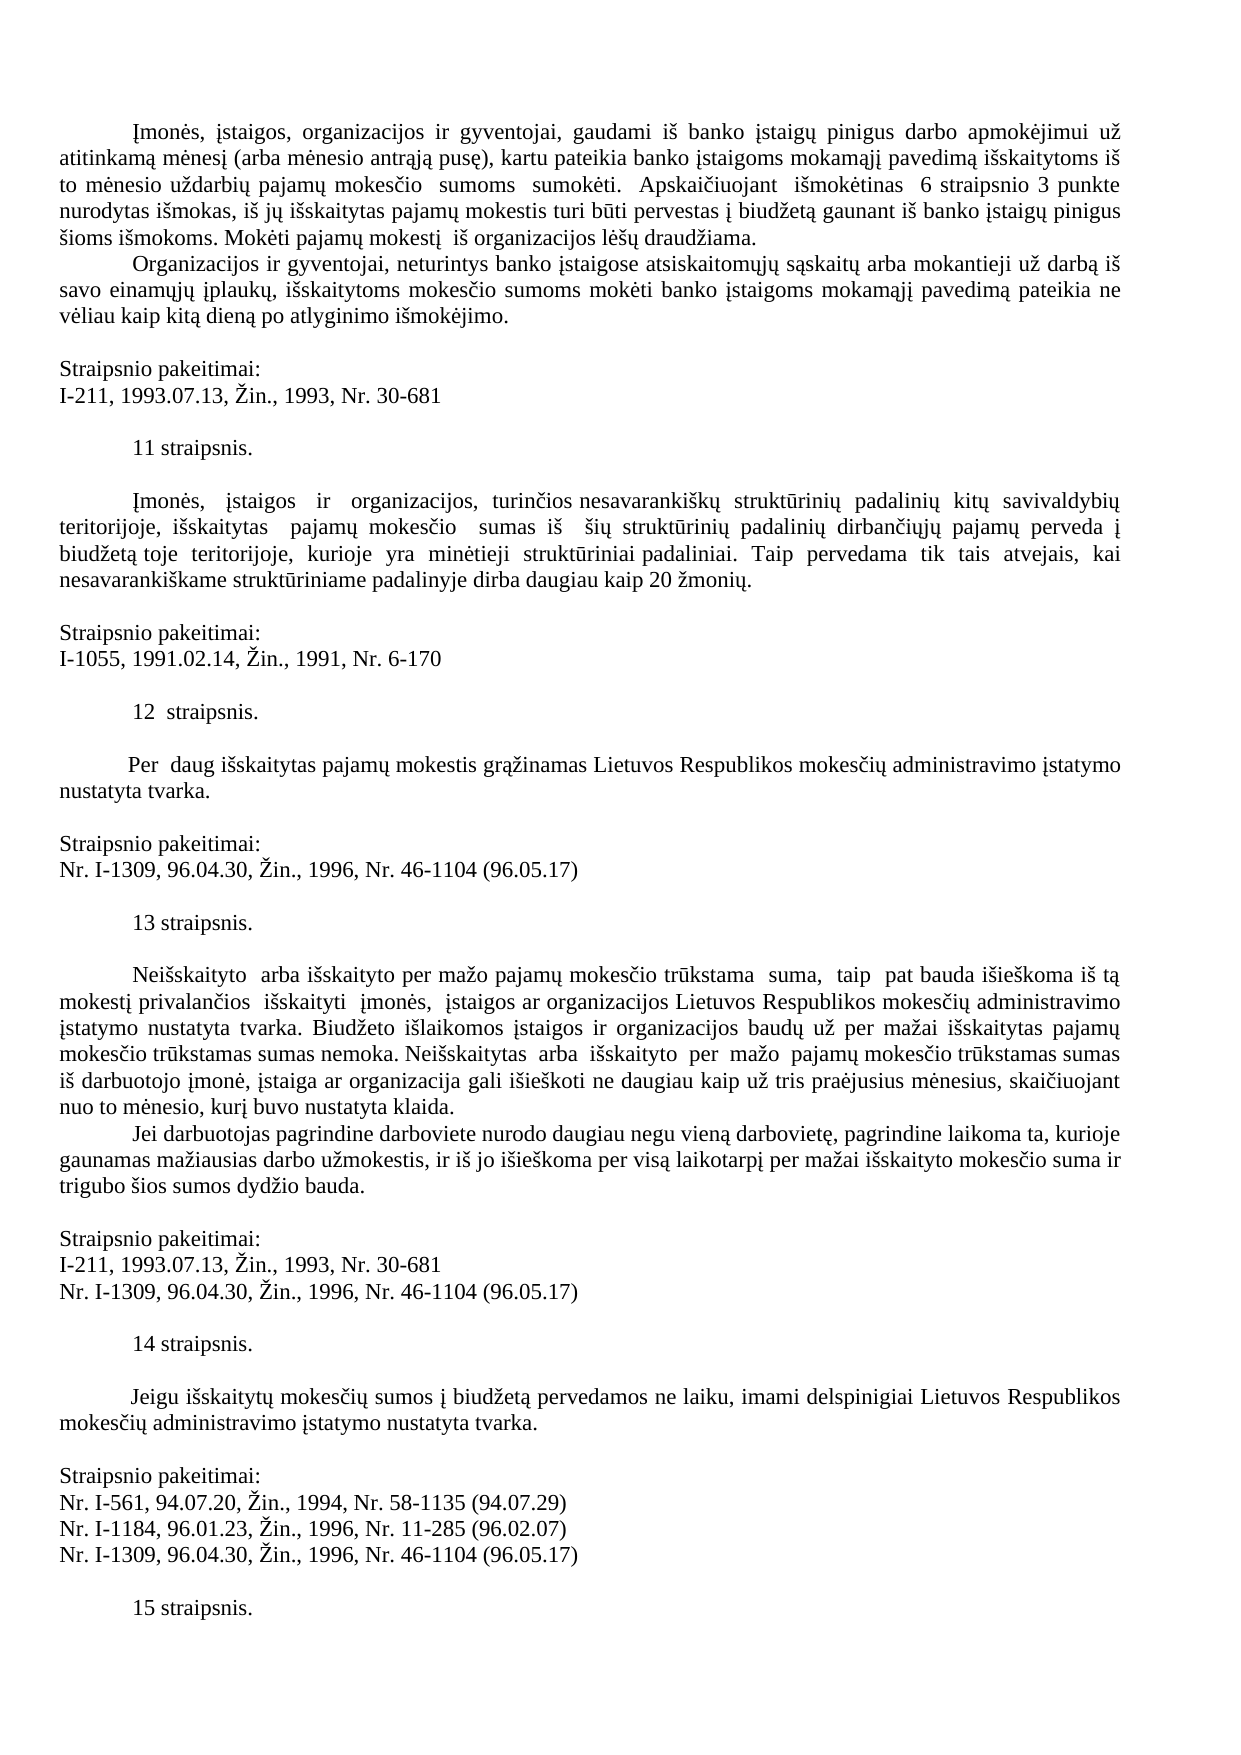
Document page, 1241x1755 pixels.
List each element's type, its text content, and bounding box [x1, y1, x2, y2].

text 15 straipsnis. [59, 1594, 1122, 1620]
text Straipsnio pakeitimai: [59, 619, 1122, 645]
text Straipsnio pakeitimai: [59, 355, 1122, 382]
text Nr. I-1309, 96.04.30, Žin., 1996, Nr. 46-1104 (96.05.17) [59, 1541, 1122, 1568]
text Straipsnio pakeitimai: [59, 1225, 1122, 1251]
text I-211, 1993.07.13, Žin., 1993, Nr. 30-681 [59, 1251, 1122, 1278]
text Įmonės, įstaigos ir organizacijos, turinčios nesavarankiškų struktūrinių padalinių kitų savivaldybių teritorijoje, išskaitytas pajamų mokesčio sumas iš šių struktūrinių padalinių dirbančiųjų pajamų perveda į biudžetą toje teritorijoje, kurioje yra minėtieji struktūriniai padaliniai. Taip pervedama tik tais atvejais, kai nesavarankiškame struktūriniame padalinyje dirba daugiau kaip 20 žmonių. [59, 487, 1122, 592]
text 13 straipsnis. [59, 909, 1122, 935]
text I-1055, 1991.02.14, Žin., 1991, Nr. 6-170 [59, 645, 1122, 672]
text Nr. I-1309, 96.04.30, Žin., 1996, Nr. 46-1104 (96.05.17) [59, 856, 1122, 882]
text Jeigu išskaitytų mokesčių sumos į biudžetą pervedamos ne laiku, imami delspinigiai Lietuvos Respublikos mokesčių administravimo įstatymo nustatyta tvarka. [59, 1383, 1122, 1436]
text Per daug išskaitytas pajamų mokestis grąžinamas Lietuvos Respublikos mokesčių administravimo įstatymo nustatyta tvarka. [59, 751, 1122, 803]
text Straipsnio pakeitimai: [59, 1462, 1122, 1488]
text 14 straipsnis. [59, 1330, 1122, 1357]
text Nr. I-1309, 96.04.30, Žin., 1996, Nr. 46-1104 (96.05.17) [59, 1278, 1122, 1304]
text Jei darbuotojas pagrindine darboviete nurodo daugiau negu vieną darbovietę, pagrindine laikoma ta, kurioje gaunamas mažiausias darbo užmokestis, ir iš jo išieškoma per visą laikotarpį per mažai išskaityto mokesčio suma ir trigubo šios sumos dydžio bauda. [59, 1119, 1122, 1199]
text Straipsnio pakeitimai: [59, 830, 1122, 856]
text Nr. I-1184, 96.01.23, Žin., 1996, Nr. 11-285 (96.02.07) [59, 1515, 1122, 1541]
text Neišskaityto arba išskaityto per mažo pajamų mokesčio trūkstama suma, taip pat bauda išieškoma iš tą mokestį privalančios išskaityti įmonės, įstaigos ar organizacijos Lietuvos Respublikos mokesčių administravimo įstatymo nustatyta tvarka. Biudžeto išlaikomos įstaigos ir organizacijos baudų už per mažai išskaitytas pajamų mokesčio trūkstamas sumas nemoka. Neišskaitytas arba išskaityto per mažo pajamų mokesčio trūkstamas sumas iš darbuotojo įmonė, įstaiga ar organizacija gali išieškoti ne daugiau kaip už tris praėjusius mėnesius, skaičiuojant nuo to mėnesio, kurį buvo nustatyta klaida. [59, 961, 1122, 1119]
text Nr. I-561, 94.07.20, Žin., 1994, Nr. 58-1135 (94.07.29) [59, 1488, 1122, 1515]
text Organizacijos ir gyventojai, neturintys banko įstaigose atsiskaitomųjų sąskaitų arba mokantieji už darbą iš savo einamųjų įplaukų, išskaitytoms mokesčio sumoms mokėti banko įstaigoms mokamąjį pavedimą pateikia ne vėliau kaip kitą dieną po atlyginimo išmokėjimo. [59, 250, 1122, 329]
text 12 straipsnis. [59, 698, 1122, 724]
text 11 straipsnis. [59, 434, 1122, 461]
text Įmonės, įstaigos, organizacijos ir gyventojai, gaudami iš banko įstaigų pinigus darbo apmokėjimui už atitinkamą mėnesį (arba mėnesio antrąją pusę), kartu pateikia banko įstaigoms mokamąjį pavedimą išskaitytoms iš to mėnesio uždarbių pajamų mokesčio sumoms sumokėti. Apskaičiuojant išmokėtinas 6 straipsnio 3 punkte nurodytas išmokas, iš jų išskaitytas pajamų mokestis turi būti pervestas į biudžetą gaunant iš banko įstaigų pinigus šioms išmokoms. Mokėti pajamų mokestį iš organizacijos lėšų draudžiama. [59, 118, 1122, 250]
text I-211, 1993.07.13, Žin., 1993, Nr. 30-681 [59, 382, 1122, 408]
